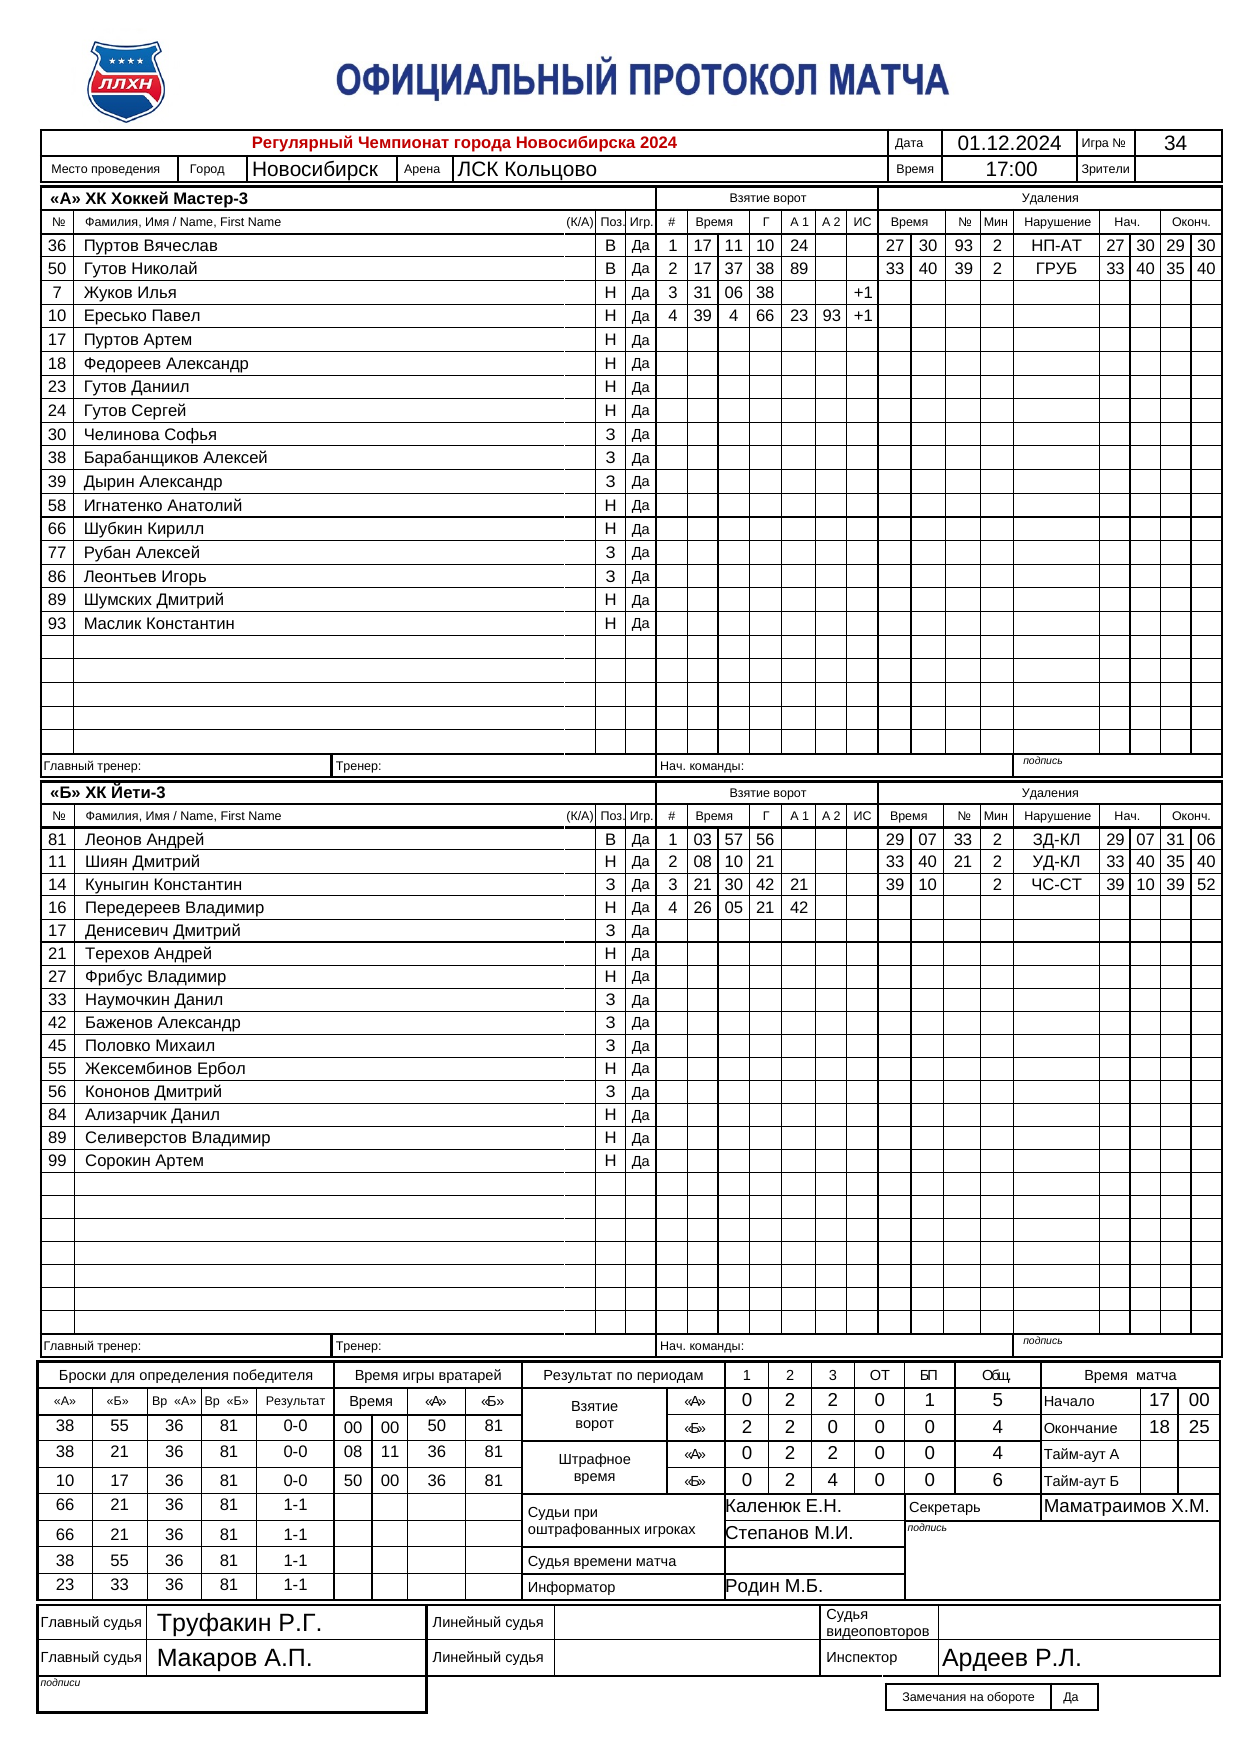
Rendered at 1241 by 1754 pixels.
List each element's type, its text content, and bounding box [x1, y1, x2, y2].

table_cell 17:00 [943, 157, 1076, 181]
table_cell 38 [750, 281, 781, 303]
table_cell Время [688, 211, 749, 233]
table_cell [565, 1150, 595, 1172]
table_cell [1131, 494, 1160, 516]
table_cell [816, 1196, 846, 1218]
table_cell [1131, 636, 1160, 658]
table_cell [565, 612, 595, 634]
table_cell [1131, 1196, 1160, 1218]
table_cell [657, 659, 687, 682]
table_cell [428, 1677, 882, 1711]
table_cell [596, 1219, 625, 1241]
table_cell [981, 281, 1013, 303]
table_cell [42, 636, 73, 658]
table_cell ЗД-КЛ [1014, 829, 1099, 849]
table_cell Дырин Александр [74, 470, 564, 493]
table_cell Сорокин Артем [75, 1150, 564, 1172]
table_cell Труфакин Р.Г. [147, 1606, 425, 1639]
table_cell [981, 1242, 1013, 1264]
table_cell Фрибус Владимир [75, 966, 564, 987]
table_cell Фамилия, Имя / Name, First Name [75, 805, 565, 826]
table_cell Жексембинов Ербол [75, 1058, 564, 1079]
table_cell Да [626, 281, 655, 303]
table_cell А 2 [816, 211, 846, 233]
table_cell 2 [726, 1415, 768, 1440]
table_cell [688, 683, 717, 706]
table_cell 81 [202, 1494, 256, 1520]
table_cell [944, 1058, 980, 1079]
table_cell [879, 966, 910, 987]
table_cell [944, 920, 980, 941]
table_header БП [905, 1363, 954, 1387]
table_cell [750, 541, 781, 564]
table_cell [1192, 1150, 1221, 1172]
table_cell 36 [148, 1574, 201, 1599]
table_cell [719, 730, 749, 753]
table_cell [1161, 1311, 1190, 1333]
table_cell подпись [906, 1522, 1219, 1599]
table_cell 81 [466, 1416, 521, 1440]
table_cell [565, 1242, 595, 1264]
table_cell 11 [373, 1441, 407, 1467]
table_cell «Б » [466, 1389, 521, 1413]
table_cell [1131, 1242, 1160, 1264]
table_cell [981, 920, 1013, 941]
table_cell [42, 683, 73, 706]
table_cell [981, 1196, 1013, 1218]
table_cell [1131, 943, 1160, 964]
table_cell [946, 446, 980, 469]
table_cell [912, 281, 945, 303]
table_cell 31 [688, 281, 717, 303]
table_cell [1192, 989, 1221, 1011]
table_cell [719, 1288, 749, 1310]
table_cell 2 [657, 850, 687, 872]
table_cell НП-АТ [1014, 235, 1099, 256]
table_cell [782, 943, 815, 964]
table_cell Поз. [596, 211, 625, 233]
table_cell [981, 1058, 1013, 1079]
table_cell [1161, 565, 1190, 587]
table_cell 18 [1141, 1415, 1177, 1440]
table_cell 21 [750, 896, 781, 918]
table_cell [1192, 659, 1221, 682]
table_cell 0-0 [257, 1416, 333, 1440]
table_cell [847, 1196, 877, 1218]
table_cell 89 [782, 257, 815, 280]
table_cell [944, 1035, 980, 1057]
table_cell [1161, 1265, 1190, 1287]
table_cell Да [626, 1104, 655, 1126]
table_cell [1100, 943, 1129, 964]
table_cell Куныгин Константин [75, 874, 564, 895]
table_cell [981, 399, 1013, 422]
table_cell 58 [42, 494, 73, 516]
table_cell [912, 1219, 943, 1241]
table_cell [1161, 1012, 1190, 1033]
table_cell [1131, 399, 1160, 422]
table_cell 33 [42, 989, 74, 1011]
table_cell [750, 1173, 781, 1195]
table_cell [750, 1012, 781, 1033]
table_cell [912, 1012, 943, 1033]
table_cell [946, 612, 980, 634]
table_cell № [42, 211, 73, 233]
table_cell [1131, 920, 1160, 941]
table_cell [847, 352, 877, 374]
table_cell Зрители [1078, 157, 1134, 181]
table_cell [750, 1288, 781, 1310]
table_cell [1014, 659, 1099, 682]
table_cell [944, 1288, 980, 1310]
table_cell № [946, 211, 980, 233]
table_cell [946, 588, 980, 611]
table_cell (К/А) [565, 211, 595, 233]
table_cell подпись [1014, 1335, 1221, 1356]
table_cell [1100, 659, 1129, 682]
table_cell [750, 920, 781, 941]
table_cell [981, 328, 1013, 351]
table_cell [1014, 1035, 1099, 1057]
table_cell Да [626, 328, 655, 351]
table_cell [946, 730, 980, 753]
table_cell [565, 659, 595, 682]
table_cell [981, 1311, 1013, 1333]
table_cell [565, 305, 595, 327]
table_cell [782, 1081, 815, 1103]
table_cell [946, 281, 980, 303]
table_cell [657, 1242, 687, 1264]
table_cell [1161, 518, 1190, 540]
table_cell [1192, 1127, 1221, 1149]
table_cell Шубкин Кирилл [74, 518, 564, 540]
table_cell [879, 541, 910, 564]
table_cell [1100, 399, 1129, 422]
table_cell [565, 399, 595, 422]
table_cell 81 [202, 1468, 256, 1493]
table_cell [719, 920, 749, 941]
table_cell Рубан Алексей [74, 541, 564, 564]
table_cell [373, 1574, 407, 1599]
table_cell [816, 612, 846, 634]
table_cell [912, 707, 945, 729]
table_cell [1014, 1265, 1099, 1287]
table_cell 27 [1100, 235, 1129, 256]
table_cell [719, 612, 749, 634]
table_cell [879, 1311, 910, 1333]
table_header 34 [1136, 131, 1221, 155]
table_cell [1100, 588, 1129, 611]
table_cell [335, 1547, 371, 1573]
table_cell [816, 541, 846, 564]
table_cell 38 [39, 1547, 92, 1573]
table_cell 4 [719, 305, 749, 327]
table_cell [1014, 376, 1099, 398]
table_cell Игр. [626, 805, 655, 826]
table_cell 11 [719, 235, 749, 256]
table_cell 66 [750, 305, 781, 327]
table_cell [944, 1311, 980, 1333]
table_cell № [944, 805, 980, 826]
table_cell [1131, 446, 1160, 469]
table_cell 05 [719, 896, 749, 918]
table_cell Арена [398, 157, 452, 181]
table_cell [847, 1311, 877, 1333]
table_cell [719, 1012, 749, 1033]
table_cell 08 [688, 850, 717, 872]
table_cell [750, 1242, 781, 1264]
table_cell [466, 1574, 521, 1599]
table_cell [596, 707, 625, 729]
table_cell Линейный судья [428, 1606, 554, 1639]
table_cell [1100, 494, 1129, 516]
table_cell [816, 874, 846, 895]
table_cell 18 [42, 352, 73, 374]
table_cell 42 [42, 1012, 74, 1033]
table_cell [657, 588, 687, 611]
table_cell [816, 1311, 846, 1333]
table_cell 1 [657, 235, 687, 256]
table_cell [879, 896, 910, 918]
table_cell [596, 1265, 625, 1287]
table_cell [944, 943, 980, 964]
table_cell 17 [42, 920, 74, 941]
table_cell [1192, 305, 1221, 327]
table_cell [1014, 446, 1099, 469]
table_cell [719, 470, 749, 493]
table_cell 06 [1192, 829, 1221, 849]
table_cell [912, 1081, 943, 1103]
table_cell 2 [769, 1468, 811, 1493]
table_cell Н [596, 494, 625, 516]
table_cell [75, 1219, 564, 1241]
table_cell Федореев Александр [74, 352, 564, 374]
table_cell [719, 376, 749, 398]
table_cell 14 [42, 874, 74, 895]
table_cell 0 [855, 1442, 904, 1467]
table_cell [879, 588, 910, 611]
table_cell [750, 1196, 781, 1218]
table_cell [565, 565, 595, 587]
table_cell 3 [657, 874, 687, 895]
table_cell [1131, 328, 1160, 351]
table_cell 30 [1192, 235, 1221, 256]
table_cell Каленюк Е.Н. [726, 1495, 904, 1520]
table_cell [946, 683, 980, 706]
table_cell [1014, 281, 1099, 303]
table_cell [816, 730, 846, 753]
table_cell [847, 541, 877, 564]
table_cell Н [596, 612, 625, 634]
table_cell [719, 636, 749, 658]
table_cell [946, 518, 980, 540]
table_cell ГРУБ [1014, 257, 1099, 280]
table_cell [1161, 612, 1190, 634]
table_cell [782, 829, 815, 849]
table_cell Нач. команды: [657, 1335, 1012, 1356]
table_cell [879, 1012, 910, 1033]
table_cell Кононов Дмитрий [75, 1081, 564, 1103]
table_cell Нарушение [1014, 211, 1099, 233]
table_cell [657, 1173, 687, 1195]
table_cell [1192, 494, 1221, 516]
table_cell 0 [855, 1389, 904, 1413]
table_cell [816, 1127, 846, 1149]
table_cell [816, 1012, 846, 1033]
table_cell Гутов Даниил [74, 376, 564, 398]
table_cell [1100, 1311, 1129, 1333]
table_cell [1100, 1104, 1129, 1126]
table_cell 00 [373, 1468, 407, 1493]
table_cell (К/А) [565, 805, 595, 826]
table_cell З [596, 541, 625, 564]
table_cell [879, 399, 910, 422]
table_header Время игры вратарей [335, 1363, 521, 1387]
table_cell [1014, 1104, 1099, 1126]
table_cell [719, 423, 749, 445]
table_cell 0 [855, 1415, 904, 1440]
table_cell [565, 874, 595, 895]
table_cell [565, 1219, 595, 1241]
table_cell [847, 518, 877, 540]
table_cell 36 [148, 1416, 201, 1440]
table_cell [847, 1035, 877, 1057]
table_cell «А» [39, 1389, 92, 1413]
table_cell [726, 1548, 904, 1573]
table_cell [1100, 966, 1129, 987]
table_header Взятие ворот [657, 188, 877, 209]
table_cell [1100, 920, 1129, 941]
table_cell [981, 683, 1013, 706]
table_cell [912, 636, 945, 658]
table_header 1 [726, 1363, 768, 1387]
table_cell [847, 1012, 877, 1033]
table_cell 86 [42, 565, 73, 587]
table_cell [42, 1311, 74, 1333]
table_cell 42 [750, 874, 781, 895]
table_cell [750, 989, 781, 1011]
table_cell [1014, 683, 1099, 706]
table_cell [1161, 376, 1190, 398]
table_cell [782, 850, 815, 872]
table_cell [981, 376, 1013, 398]
table_cell [657, 1058, 687, 1079]
table_cell [1192, 541, 1221, 564]
table_cell [847, 1288, 877, 1310]
table_cell [847, 636, 877, 658]
table_cell [1014, 1058, 1099, 1079]
table_cell [816, 352, 846, 374]
table_cell З [596, 920, 625, 941]
table_cell [719, 518, 749, 540]
table_cell [1014, 730, 1099, 753]
table_cell Степанов М.И. [726, 1521, 904, 1546]
table_cell Тренер: [333, 755, 655, 776]
table_cell [565, 1265, 595, 1287]
table_header 2 [769, 1363, 811, 1387]
table_cell [912, 989, 943, 1011]
table_cell [1192, 1311, 1221, 1333]
table_cell [816, 966, 846, 987]
table_cell 10 [719, 850, 749, 872]
table_cell 56 [750, 829, 781, 849]
table_cell [847, 966, 877, 987]
table_cell [816, 683, 846, 706]
table_cell «А» [668, 1389, 724, 1413]
table_cell [847, 896, 877, 918]
table_cell Пуртов Вячеслав [74, 235, 564, 256]
table_cell [1014, 1196, 1099, 1218]
table_cell Информатор [523, 1575, 724, 1599]
table_cell [1161, 399, 1190, 422]
table_cell [944, 1219, 980, 1241]
table_cell [944, 1012, 980, 1033]
table_cell Да [626, 470, 655, 493]
table_cell [596, 659, 625, 682]
table_cell Игнатенко Анатолий [74, 494, 564, 516]
table_cell 81 [202, 1521, 256, 1546]
table_cell [782, 328, 815, 351]
table_cell 21 [93, 1494, 147, 1520]
table_cell [912, 896, 943, 918]
table_cell [719, 1196, 749, 1218]
table_cell [782, 1288, 815, 1310]
table_cell [847, 1150, 877, 1172]
table_cell [782, 1150, 815, 1172]
table_cell [782, 541, 815, 564]
table_cell [879, 989, 910, 1011]
table_cell [626, 707, 655, 729]
table_cell [1014, 1219, 1099, 1241]
table_cell «А» [408, 1389, 465, 1413]
table_cell 2 [769, 1415, 811, 1440]
table_cell [879, 565, 910, 587]
table_cell 21 [782, 874, 815, 895]
table_cell [981, 1150, 1013, 1172]
table_cell [688, 1311, 717, 1333]
table_cell 66 [39, 1521, 92, 1546]
table_cell [1192, 707, 1221, 729]
table_cell [596, 1242, 625, 1264]
table_cell 00 [1179, 1389, 1219, 1413]
table_cell Фамилия, Имя / Name, First Name [74, 211, 565, 233]
table_cell [1131, 1104, 1160, 1126]
table_header Удаления [879, 783, 1221, 803]
table_cell [847, 565, 877, 587]
table_cell 36 [148, 1441, 201, 1467]
table_cell [565, 683, 595, 706]
table_cell [565, 423, 595, 445]
table_cell [1100, 989, 1129, 1011]
table_cell 38 [42, 446, 73, 469]
table_cell [688, 1173, 717, 1195]
table_cell [1131, 1058, 1160, 1079]
table_cell [657, 1081, 687, 1103]
table_cell [1131, 1081, 1160, 1103]
table_cell Результат [257, 1389, 333, 1413]
table_cell 2 [812, 1389, 854, 1413]
table_cell Начало [1042, 1389, 1140, 1413]
table_cell [981, 1127, 1013, 1149]
table_cell [688, 565, 717, 587]
table_cell [879, 1035, 910, 1057]
table_cell 93 [946, 235, 980, 256]
table_cell [879, 659, 910, 682]
table_cell Ализарчик Данил [75, 1104, 564, 1126]
table_cell [879, 1058, 910, 1079]
table_cell [719, 1265, 749, 1287]
table_cell [946, 399, 980, 422]
table_cell [1161, 966, 1190, 987]
table_cell [657, 1127, 687, 1149]
table_cell [782, 966, 815, 987]
table_cell [565, 1288, 595, 1310]
table_cell [626, 1173, 655, 1195]
table_cell [719, 541, 749, 564]
table_cell [1131, 565, 1160, 587]
table_cell [847, 1127, 877, 1149]
table_cell [1131, 1150, 1160, 1172]
table_cell [688, 470, 717, 493]
table_cell [1161, 494, 1190, 516]
table_cell [879, 328, 910, 351]
table_cell 2 [981, 235, 1013, 256]
table_cell Да [626, 1058, 655, 1079]
table_cell [626, 1265, 655, 1287]
table_cell Тайм-аут А [1042, 1441, 1140, 1467]
table_cell Макаров А.П. [147, 1640, 425, 1675]
table_cell Маматраимов Х.М. [1042, 1495, 1219, 1520]
table_cell [1131, 588, 1160, 611]
table_cell [847, 1242, 877, 1264]
table_cell Время [879, 805, 943, 826]
table_cell [1100, 1035, 1129, 1057]
table_header Замечания на обороте [887, 1685, 1050, 1709]
table_cell 0 [905, 1415, 954, 1440]
table_cell З [596, 423, 625, 445]
table_cell [1100, 636, 1129, 658]
table_cell 50 [42, 257, 73, 280]
table_cell [1100, 1242, 1129, 1264]
table_cell [1192, 588, 1221, 611]
table_cell Г [750, 805, 781, 826]
table_cell [981, 1219, 1013, 1241]
table_header Взятие ворот [657, 783, 877, 803]
table_cell [688, 707, 717, 729]
table_cell [1161, 281, 1190, 303]
table_cell [944, 1127, 980, 1149]
table_cell 17 [42, 328, 73, 351]
table_cell [1014, 920, 1099, 941]
table_cell [946, 423, 980, 445]
table_cell [750, 423, 781, 445]
table_cell [912, 305, 945, 327]
table_cell [816, 281, 846, 303]
table_header Броски для определения победителя [39, 1363, 333, 1387]
table_cell 10 [750, 235, 781, 256]
table_cell [750, 1311, 781, 1333]
table_cell [1100, 518, 1129, 540]
table_cell Да [626, 896, 655, 918]
table_cell Н [596, 518, 625, 540]
table_cell [847, 257, 877, 280]
table_header «Б» ХК Йети-3 [42, 783, 655, 803]
table_cell [1014, 541, 1099, 564]
table_cell [688, 1219, 717, 1241]
table_cell [688, 376, 717, 398]
table_cell [782, 376, 815, 398]
table_cell Передереев Владимир [75, 896, 564, 918]
table_cell 27 [42, 966, 74, 987]
table_cell З [596, 874, 625, 895]
table_cell Н [596, 896, 625, 918]
table_cell З [596, 1012, 625, 1033]
table_cell [750, 966, 781, 987]
table_cell [1014, 1150, 1099, 1172]
table_cell 3 [657, 281, 687, 303]
table_cell [565, 1196, 595, 1218]
table_cell [688, 1242, 717, 1264]
table_cell 08 [335, 1441, 371, 1467]
table_cell Наумочкин Данил [75, 989, 564, 1011]
table_cell [879, 920, 910, 941]
table_cell [657, 943, 687, 964]
table_cell [1192, 376, 1221, 398]
table_cell 23 [39, 1574, 92, 1599]
table_cell [944, 1104, 980, 1126]
table_cell 0 [905, 1442, 954, 1467]
table_cell 81 [202, 1416, 256, 1440]
table_cell [782, 1196, 815, 1218]
table_cell [719, 1127, 749, 1149]
table_cell [782, 659, 815, 682]
table_cell Да [626, 966, 655, 987]
table_header Да [1052, 1685, 1097, 1709]
table_cell [42, 730, 73, 753]
table_cell [879, 1127, 910, 1149]
table_cell [1131, 281, 1160, 303]
table_cell [596, 730, 625, 753]
table_cell Вр «А» [148, 1389, 201, 1413]
table_cell Родин М.Б. [726, 1575, 904, 1599]
table_cell Пуртов Артем [74, 328, 564, 351]
table_cell [1192, 281, 1221, 303]
table_cell [1131, 1127, 1160, 1149]
table_cell [466, 1494, 521, 1520]
table_cell [816, 829, 846, 849]
table_cell 81 [466, 1441, 521, 1467]
table_cell [596, 683, 625, 706]
table_cell Город [179, 157, 246, 181]
table_cell [596, 1288, 625, 1310]
table_cell Да [626, 423, 655, 445]
table_cell [879, 1104, 910, 1126]
table_cell ЧС-СТ [1014, 874, 1099, 895]
table_cell [42, 1288, 74, 1310]
table_cell [1100, 1265, 1129, 1287]
table_cell [782, 565, 815, 587]
table_cell [42, 1265, 74, 1287]
table_cell [750, 565, 781, 587]
table_cell 1-1 [257, 1547, 333, 1573]
table_cell [1131, 1311, 1160, 1333]
table_cell Да [626, 989, 655, 1011]
table_cell [373, 1547, 407, 1573]
table_cell [657, 1035, 687, 1057]
table_cell [946, 636, 980, 658]
table_cell [750, 470, 781, 493]
table_cell Да [626, 920, 655, 941]
table_cell Да [626, 829, 655, 849]
table_cell [719, 1058, 749, 1079]
table_cell 89 [42, 1127, 74, 1149]
table_cell Н [596, 1104, 625, 1126]
table_cell [335, 1574, 371, 1599]
table_cell [565, 541, 595, 564]
table_cell [944, 1265, 980, 1287]
table_cell [782, 1311, 815, 1333]
table_cell [466, 1521, 521, 1546]
table_cell [1192, 1035, 1221, 1057]
table_cell 35 [1161, 257, 1190, 280]
table_cell [688, 636, 717, 658]
table_header Удаления [879, 188, 1221, 209]
table_cell Н [596, 943, 625, 964]
table_cell З [596, 989, 625, 1011]
table_cell [981, 470, 1013, 493]
table_cell [981, 305, 1013, 327]
table_cell [657, 636, 687, 658]
table_cell [1161, 730, 1190, 753]
table_cell Тайм-аут Б [1042, 1468, 1140, 1493]
table_cell [847, 989, 877, 1011]
table_cell В [596, 235, 625, 256]
table_cell [688, 1127, 717, 1149]
table_cell 21 [93, 1441, 147, 1467]
table_cell 10 [1131, 874, 1160, 895]
table_cell [42, 1173, 74, 1195]
table_cell Терехов Андрей [75, 943, 564, 964]
table_cell [879, 1081, 910, 1103]
table_cell [565, 1035, 595, 1057]
table_cell [816, 399, 846, 422]
table_cell [1192, 966, 1221, 987]
table_cell 17 [1141, 1389, 1177, 1413]
table_cell [1131, 1265, 1160, 1287]
table_cell [847, 730, 877, 753]
table_cell [688, 518, 717, 540]
table_cell [879, 470, 910, 493]
table_cell [688, 352, 717, 374]
table_cell [879, 352, 910, 374]
table_cell Да [626, 399, 655, 422]
table_cell [750, 730, 781, 753]
table_cell [688, 328, 717, 351]
table_cell [782, 707, 815, 729]
table_cell 39 [1100, 874, 1129, 895]
table_cell 38 [39, 1441, 92, 1467]
table_cell [912, 612, 945, 634]
table_cell [912, 541, 945, 564]
table_cell 11 [42, 850, 74, 872]
table_cell [74, 683, 564, 706]
table_cell [1131, 305, 1160, 327]
table_cell Да [626, 943, 655, 964]
table_cell Линейный судья [428, 1640, 554, 1675]
table_cell [1100, 328, 1129, 351]
table_cell [1192, 1219, 1221, 1241]
table_cell [847, 446, 877, 469]
table_cell 2 [657, 257, 687, 280]
table_cell [1131, 352, 1160, 374]
table_cell [466, 1547, 521, 1573]
table_cell [688, 588, 717, 611]
table_cell [657, 1012, 687, 1033]
table_cell 21 [688, 874, 717, 895]
table_cell [912, 588, 945, 611]
table_cell [1100, 376, 1129, 398]
table_cell [1131, 730, 1160, 753]
table_cell Игр. [626, 211, 655, 233]
table_cell 2 [769, 1442, 811, 1467]
table_cell [1131, 989, 1160, 1011]
table_cell [847, 423, 877, 445]
table_cell [879, 1265, 910, 1287]
table_cell [719, 399, 749, 422]
table_cell Н [596, 1150, 625, 1172]
table_cell [816, 518, 846, 540]
table_cell [946, 470, 980, 493]
table_cell 52 [1192, 874, 1221, 895]
table_cell [719, 943, 749, 964]
table_cell 36 [148, 1494, 201, 1520]
table_cell Барабанщиков Алексей [74, 446, 564, 469]
table_cell Инспектор [821, 1640, 938, 1675]
table_cell [1131, 966, 1160, 987]
table_cell [944, 966, 980, 987]
table_cell [688, 494, 717, 516]
table_cell Н [596, 376, 625, 398]
table_cell [657, 518, 687, 540]
table_cell 39 [879, 874, 910, 895]
table_cell [944, 1242, 980, 1264]
table_cell [912, 683, 945, 706]
table_cell [981, 1035, 1013, 1057]
table_cell [657, 352, 687, 374]
table_cell [1014, 518, 1099, 540]
table_cell [42, 659, 73, 682]
table_cell Леонтьев Игорь [74, 565, 564, 587]
table_cell 24 [42, 399, 73, 422]
table_cell [42, 1196, 74, 1218]
table_cell [75, 1265, 564, 1287]
table_cell 33 [879, 257, 910, 280]
table_cell Н [596, 850, 625, 872]
table_cell [847, 328, 877, 351]
table_cell [1161, 541, 1190, 564]
table_cell [1014, 305, 1099, 327]
table_cell [1014, 588, 1099, 611]
table_cell [1131, 707, 1160, 729]
table_cell [657, 1104, 687, 1126]
table_cell [42, 707, 73, 729]
table_cell [816, 943, 846, 964]
table_cell 21 [93, 1521, 147, 1546]
table_cell [688, 399, 717, 422]
table_cell [688, 541, 717, 564]
table_cell [565, 257, 595, 280]
table_cell [912, 1104, 943, 1126]
table_cell [565, 896, 595, 918]
table_cell [816, 636, 846, 658]
table_cell 17 [93, 1468, 147, 1493]
table_cell Да [626, 850, 655, 872]
table_cell [750, 1219, 781, 1241]
table_cell [981, 1265, 1013, 1287]
table_cell [879, 281, 910, 303]
table_cell [74, 707, 564, 729]
table_header Результат по периодам [523, 1363, 724, 1387]
table_cell [847, 1265, 877, 1287]
table_cell Нач. [1100, 805, 1160, 826]
table_cell [981, 636, 1013, 658]
table_cell [782, 730, 815, 753]
table_cell [42, 1219, 74, 1241]
table_cell [1192, 943, 1221, 964]
table_cell [1100, 1150, 1129, 1172]
table_cell 23 [42, 376, 73, 398]
table_cell [719, 1219, 749, 1241]
table_header 01.12.2024 [943, 131, 1076, 155]
table_cell [1100, 1127, 1129, 1149]
table_cell [565, 730, 595, 753]
table_cell [912, 1288, 943, 1310]
table_cell [1014, 1081, 1099, 1103]
table_cell [657, 707, 687, 729]
table_cell [688, 1058, 717, 1079]
table_cell 0 [726, 1442, 768, 1467]
table_cell 36 [408, 1468, 465, 1493]
table_cell [981, 989, 1013, 1011]
table_cell [816, 1242, 846, 1264]
table_cell [750, 1104, 781, 1126]
table_cell [626, 1196, 655, 1218]
table_cell [847, 399, 877, 422]
table_cell Время [879, 211, 945, 233]
table_cell 39 [1161, 874, 1190, 895]
table_cell [626, 1311, 655, 1333]
table_cell [847, 829, 877, 849]
table_cell 40 [912, 850, 943, 872]
table_cell [688, 1265, 717, 1287]
table_cell [596, 1173, 625, 1195]
table_cell [1014, 636, 1099, 658]
table_cell Гутов Николай [74, 257, 564, 280]
table_cell [750, 943, 781, 964]
table_cell [565, 235, 595, 256]
table_cell [981, 518, 1013, 540]
table_cell [657, 1219, 687, 1241]
table_cell 50 [408, 1416, 465, 1440]
table_cell [912, 352, 945, 374]
table_cell [912, 1242, 943, 1264]
table_cell 39 [946, 257, 980, 280]
table_cell Н [596, 305, 625, 327]
table_header ОТ [855, 1363, 904, 1387]
table_cell [782, 1127, 815, 1149]
table_cell [688, 966, 717, 987]
table_cell Взятие ворот [523, 1389, 666, 1440]
table_cell Баженов Александр [75, 1012, 564, 1033]
table_cell [981, 1104, 1013, 1126]
table_cell 2 [812, 1442, 854, 1467]
table_cell [626, 636, 655, 658]
table_cell 36 [42, 235, 73, 256]
table_cell [1100, 1219, 1129, 1241]
table_cell [1192, 1058, 1221, 1079]
table_cell [1014, 565, 1099, 587]
table_cell [1161, 659, 1190, 682]
table_cell 66 [39, 1494, 92, 1520]
table_cell [688, 1035, 717, 1057]
table_cell [626, 659, 655, 682]
table_cell А 1 [782, 805, 815, 826]
table_cell [1100, 1081, 1129, 1103]
table_cell [847, 683, 877, 706]
table_cell Шумских Дмитрий [74, 588, 564, 611]
table_header Дата [889, 131, 941, 155]
table_cell Да [626, 235, 655, 256]
table_cell [1161, 636, 1190, 658]
table_cell [1014, 423, 1099, 445]
table_cell [657, 1150, 687, 1172]
table_cell [565, 966, 595, 987]
table_cell подпись [1014, 755, 1221, 776]
table_cell [912, 659, 945, 682]
table_cell 36 [148, 1547, 201, 1573]
table_cell 00 [335, 1416, 371, 1440]
table_cell Н [596, 399, 625, 422]
table_cell [596, 636, 625, 658]
table_cell УД-КЛ [1014, 850, 1099, 872]
table_cell [912, 565, 945, 587]
table_cell Да [626, 612, 655, 634]
table_cell 36 [148, 1521, 201, 1546]
table_cell [944, 1150, 980, 1172]
table_cell [719, 1311, 749, 1333]
table_cell [719, 328, 749, 351]
table_cell [626, 1242, 655, 1264]
table_cell Да [626, 1081, 655, 1103]
table_cell 1 [657, 829, 687, 849]
table_cell [1014, 328, 1099, 351]
table_cell [944, 874, 980, 895]
table_cell 4 [812, 1468, 854, 1493]
table_cell 24 [782, 235, 815, 256]
table_cell [944, 1081, 980, 1103]
table_cell 31 [1161, 829, 1190, 849]
table_cell [750, 636, 781, 658]
table_cell [719, 966, 749, 987]
table_cell [1131, 518, 1160, 540]
table_cell [816, 896, 846, 918]
table_cell 29 [879, 829, 910, 849]
table_cell [719, 1150, 749, 1172]
table_cell Мин [981, 211, 1013, 233]
table_cell [1161, 943, 1190, 964]
table_cell [879, 1173, 910, 1195]
table_cell Селиверстов Владимир [75, 1127, 564, 1149]
table_cell [1014, 707, 1099, 729]
table_cell [1100, 730, 1129, 753]
table_cell ИС [847, 211, 877, 233]
table_cell [1131, 612, 1160, 634]
table_cell [946, 565, 980, 587]
table_cell [847, 1219, 877, 1241]
table_cell [912, 1196, 943, 1218]
table_cell Новосибирск [248, 157, 396, 181]
table_cell [750, 1265, 781, 1287]
table_cell [879, 423, 910, 445]
table_cell [1100, 305, 1129, 327]
table_cell [847, 612, 877, 634]
table_cell [782, 518, 815, 540]
table_cell [1161, 470, 1190, 493]
table_cell 33 [1100, 257, 1129, 280]
table_cell [1014, 1242, 1099, 1264]
table_cell 66 [42, 518, 73, 540]
table_cell [912, 1127, 943, 1149]
table_cell [981, 943, 1013, 964]
table_cell [596, 1311, 625, 1333]
table_cell А 2 [816, 805, 846, 826]
table_cell 1-1 [257, 1521, 333, 1546]
table_cell [816, 470, 846, 493]
table_cell 17 [688, 235, 717, 256]
table_cell [816, 588, 846, 611]
table_cell [1192, 1265, 1221, 1287]
table_cell [657, 494, 687, 516]
table_cell [719, 565, 749, 587]
table_cell [750, 588, 781, 611]
table_cell [981, 446, 1013, 469]
table_cell [750, 707, 781, 729]
table_cell Поз. [596, 805, 625, 826]
table_cell [1131, 376, 1160, 398]
table_cell [1192, 518, 1221, 540]
table_cell [719, 1035, 749, 1057]
table_cell 25 [1179, 1415, 1219, 1440]
table_cell [719, 707, 749, 729]
table_cell [1100, 423, 1129, 445]
table_cell [912, 1265, 943, 1287]
table_cell [1131, 1173, 1160, 1195]
table_cell [816, 446, 846, 469]
table_cell 55 [93, 1547, 147, 1573]
table_cell 38 [39, 1416, 92, 1440]
table_cell 07 [1131, 829, 1160, 849]
table_cell [565, 1173, 595, 1195]
table_cell 81 [42, 829, 74, 849]
table_cell [1014, 494, 1099, 516]
table_cell [1014, 352, 1099, 374]
table_cell Ардеев Р.Л. [939, 1640, 1219, 1675]
table_cell [912, 518, 945, 540]
table_cell Н [596, 281, 625, 303]
picture [5, 28, 1179, 129]
table_cell [1014, 612, 1099, 634]
table_cell 57 [719, 829, 749, 849]
table_cell [1100, 612, 1129, 634]
table_cell [1161, 1081, 1190, 1103]
table_cell [981, 966, 1013, 987]
table_cell 30 [719, 874, 749, 895]
table_cell [1100, 470, 1129, 493]
table_cell 42 [782, 896, 815, 918]
table_cell Да [626, 305, 655, 327]
table_cell 55 [42, 1058, 74, 1079]
table_cell [782, 423, 815, 445]
table_cell 4 [956, 1442, 1040, 1467]
table_cell [626, 730, 655, 753]
table_cell [946, 494, 980, 516]
table_cell [626, 1288, 655, 1310]
table_cell [782, 1035, 815, 1057]
table_cell 7 [42, 281, 73, 303]
table_cell [1161, 683, 1190, 706]
table_cell [75, 1311, 564, 1333]
table_cell [816, 565, 846, 587]
table_cell [1100, 352, 1129, 374]
table_cell 4 [657, 305, 687, 327]
table_cell 1 [905, 1389, 954, 1413]
table_cell Штрафное время [523, 1442, 666, 1493]
table_cell [879, 494, 910, 516]
table_cell Главный тренер: [42, 1335, 330, 1356]
table_cell [750, 518, 781, 540]
table_cell 30 [42, 423, 73, 445]
table_cell [1131, 683, 1160, 706]
table_cell З [596, 565, 625, 587]
table_cell [750, 376, 781, 398]
table_cell [688, 1081, 717, 1103]
table_cell [1179, 1468, 1219, 1493]
table_cell Н [596, 328, 625, 351]
table_cell Судья видеоповторов [821, 1606, 938, 1639]
table_cell [847, 943, 877, 964]
table_cell [847, 707, 877, 729]
table_cell Нач. команды: [657, 755, 1012, 776]
table_cell [1014, 399, 1099, 422]
table_cell [847, 659, 877, 682]
table_cell [1161, 352, 1190, 374]
table_cell Денисевич Дмитрий [75, 920, 564, 941]
table_cell [750, 659, 781, 682]
table_cell [1014, 966, 1099, 987]
table_cell 5 [956, 1389, 1040, 1413]
table_cell Главный тренер: [42, 755, 330, 776]
table_cell [1192, 1104, 1221, 1126]
table_cell Н [596, 352, 625, 374]
table_cell В [596, 257, 625, 280]
table_cell [946, 376, 980, 398]
table_header «А» ХК Хоккей Мастер-3 [42, 188, 655, 209]
table_cell [688, 1288, 717, 1310]
table_cell Время [688, 805, 749, 826]
table_cell [944, 1196, 980, 1218]
table_cell [565, 943, 595, 964]
table_cell [565, 707, 595, 729]
table_cell 0 [726, 1389, 768, 1413]
table_cell [1131, 541, 1160, 564]
table_cell [688, 1196, 717, 1218]
table_cell [75, 1196, 564, 1218]
table_cell [719, 588, 749, 611]
table_cell 1-1 [257, 1574, 333, 1599]
table_cell 10 [39, 1468, 92, 1493]
table_cell Да [626, 565, 655, 587]
table_cell [981, 730, 1013, 753]
table_cell [816, 235, 846, 256]
table_cell [719, 1242, 749, 1264]
table_cell 0 [812, 1415, 854, 1440]
table_cell [981, 1173, 1013, 1195]
table_cell [1014, 1311, 1099, 1333]
table_cell [1100, 707, 1129, 729]
table_cell [1161, 588, 1190, 611]
table_cell 23 [782, 305, 815, 327]
table_cell [816, 1104, 846, 1126]
table_cell 33 [93, 1574, 147, 1599]
table_cell [626, 683, 655, 706]
table_cell [657, 1265, 687, 1287]
table_cell «Б» [668, 1468, 724, 1493]
table_cell А 1 [782, 211, 815, 233]
table_cell [1192, 1242, 1221, 1264]
table_cell [1131, 1288, 1160, 1310]
table_cell [42, 1242, 74, 1264]
table_cell [626, 1219, 655, 1241]
table_cell ИС [847, 805, 877, 826]
table_cell [657, 470, 687, 493]
table_cell [981, 352, 1013, 374]
table_cell [1141, 1468, 1177, 1493]
table_cell Нач. [1100, 211, 1160, 233]
table_cell [782, 612, 815, 634]
table_cell [750, 352, 781, 374]
table_cell [816, 1081, 846, 1103]
table_cell 6 [956, 1468, 1040, 1493]
table_cell [816, 920, 846, 941]
table_cell «А» [668, 1442, 724, 1467]
table_cell 81 [202, 1574, 256, 1599]
table_cell [565, 470, 595, 493]
table_cell Да [626, 446, 655, 469]
table_cell Да [626, 352, 655, 374]
table_cell [816, 659, 846, 682]
table_cell [408, 1574, 465, 1599]
table_cell [1131, 659, 1160, 682]
table_cell 35 [1161, 850, 1190, 872]
table_cell [657, 376, 687, 398]
table_cell [1161, 1196, 1190, 1218]
table_cell Половко Михаил [75, 1035, 564, 1057]
table_cell [565, 1104, 595, 1126]
table_cell [1161, 1035, 1190, 1057]
table_cell [688, 730, 717, 753]
table_cell Да [626, 1035, 655, 1057]
table_cell [981, 1288, 1013, 1310]
table_cell Главный судья [39, 1640, 146, 1675]
table_cell З [596, 1035, 625, 1057]
table_cell [1161, 423, 1190, 445]
table_cell [657, 565, 687, 587]
table_header Игра № [1078, 131, 1134, 155]
table_cell [1100, 541, 1129, 564]
table_cell 40 [1131, 257, 1160, 280]
table_cell З [596, 470, 625, 493]
table_cell Челинова Софья [74, 423, 564, 445]
table_cell [719, 446, 749, 469]
table_cell Да [626, 1127, 655, 1149]
table_cell [1100, 1288, 1129, 1310]
table_cell [688, 1104, 717, 1126]
table_cell [75, 1173, 564, 1195]
table_cell [782, 1173, 815, 1195]
table_cell [657, 541, 687, 564]
table_cell [1161, 707, 1190, 729]
table_cell [946, 305, 980, 327]
table_cell 21 [42, 943, 74, 964]
table_cell [782, 588, 815, 611]
table_cell [879, 1196, 910, 1218]
table_cell [912, 376, 945, 398]
table_cell 21 [750, 850, 781, 872]
table_cell [782, 281, 815, 303]
table_cell 06 [719, 281, 749, 303]
table_cell [912, 423, 945, 445]
table_cell [1192, 683, 1221, 706]
table_cell [565, 352, 595, 374]
table_cell Шиян Дмитрий [75, 850, 564, 872]
table_cell 21 [944, 850, 980, 872]
table_cell [816, 850, 846, 872]
table_cell [1192, 730, 1221, 753]
table_cell [782, 494, 815, 516]
table_cell [555, 1640, 819, 1675]
table_cell [782, 352, 815, 374]
table_cell [657, 1288, 687, 1310]
table_cell 2 [981, 257, 1013, 280]
table_cell [981, 588, 1013, 611]
table_cell [981, 1081, 1013, 1103]
table_cell [688, 1012, 717, 1033]
table_cell [750, 1150, 781, 1172]
table_cell [981, 896, 1013, 918]
table_cell [816, 1173, 846, 1195]
table_cell [719, 1173, 749, 1195]
table_cell [782, 470, 815, 493]
table_cell [816, 494, 846, 516]
table_cell 33 [1100, 850, 1129, 872]
table_cell [1179, 1441, 1219, 1467]
table_cell 0-0 [257, 1468, 333, 1493]
table_cell Судьи при оштрафованных игроках [523, 1495, 724, 1546]
table_cell [912, 399, 945, 422]
table_cell [1161, 989, 1190, 1011]
table_cell [657, 966, 687, 987]
table_cell [1192, 1196, 1221, 1218]
table_cell [74, 730, 564, 753]
table_cell 26 [688, 896, 717, 918]
table_cell 39 [42, 470, 73, 493]
table_cell 81 [202, 1547, 256, 1573]
table_cell Да [626, 518, 655, 540]
table_cell [981, 423, 1013, 445]
table_cell [944, 989, 980, 1011]
table_cell 0 [905, 1468, 954, 1493]
table_cell [565, 588, 595, 611]
table_cell [782, 1012, 815, 1033]
table_cell [1192, 423, 1221, 445]
table_cell [946, 541, 980, 564]
table_header 3 [812, 1363, 854, 1387]
table_cell [1141, 1441, 1177, 1467]
table_cell № [42, 805, 74, 826]
table_cell [565, 1081, 595, 1103]
table_cell [1100, 1173, 1129, 1195]
table_cell [879, 612, 910, 634]
table_cell [688, 1150, 717, 1172]
table_cell [750, 612, 781, 634]
table_cell [1014, 943, 1099, 964]
table_header Регулярный Чемпионат города Новосибирска 2024 [42, 131, 887, 155]
table_cell [1014, 1288, 1099, 1310]
table_cell [657, 920, 687, 941]
table_cell Судья времени матча [523, 1548, 724, 1573]
table_cell [1100, 1058, 1129, 1079]
table_cell [657, 399, 687, 422]
table_cell [981, 565, 1013, 587]
table_cell [847, 1173, 877, 1195]
table_cell [847, 470, 877, 493]
table_cell [719, 494, 749, 516]
table_cell [912, 494, 945, 516]
table_cell [657, 328, 687, 351]
table_cell [879, 943, 910, 964]
table_cell [883, 1677, 1220, 1681]
table_cell 10 [912, 874, 943, 895]
table_cell [946, 328, 980, 351]
table_cell [1161, 1288, 1190, 1310]
table_cell [1131, 423, 1160, 445]
table_cell Леонов Андрей [75, 829, 564, 849]
table_cell [1161, 1219, 1190, 1241]
table_cell [981, 659, 1013, 682]
table_cell Да [626, 588, 655, 611]
table_cell [1100, 1012, 1129, 1033]
table_cell [981, 612, 1013, 634]
table_cell [1192, 446, 1221, 469]
table_cell [879, 707, 910, 729]
table_cell [750, 446, 781, 469]
table_cell [847, 1104, 877, 1126]
table_cell [912, 446, 945, 469]
table_cell [719, 659, 749, 682]
table_cell [565, 636, 595, 658]
table_cell 17 [688, 257, 717, 280]
table_cell [565, 850, 595, 872]
table_cell 2 [769, 1389, 811, 1413]
table_cell [1014, 1012, 1099, 1033]
table_cell ЛСК Кольцово [454, 157, 887, 181]
table_cell [847, 235, 877, 256]
table_cell [782, 636, 815, 658]
table_header Общ. [956, 1363, 1040, 1387]
table_cell 07 [912, 829, 943, 849]
table_cell [719, 683, 749, 706]
table_cell [408, 1521, 465, 1546]
table_cell подписи [39, 1677, 425, 1711]
table_cell 36 [148, 1468, 201, 1493]
table_cell [1161, 1150, 1190, 1172]
table_cell Н [596, 1058, 625, 1079]
table_cell [912, 328, 945, 351]
table_cell [565, 376, 595, 398]
table_cell [1100, 683, 1129, 706]
table_cell [565, 494, 595, 516]
table_cell [782, 399, 815, 422]
table_cell 2 [981, 874, 1013, 895]
table_cell [782, 446, 815, 469]
table_cell [879, 446, 910, 469]
table_cell [944, 1173, 980, 1195]
table_cell [782, 920, 815, 941]
table_cell Да [626, 1012, 655, 1033]
table_cell [565, 446, 595, 469]
table_cell +1 [847, 305, 877, 327]
table_cell [912, 920, 943, 941]
table_cell [1014, 1127, 1099, 1149]
table_cell [657, 446, 687, 469]
table_cell 30 [1131, 235, 1160, 256]
table_cell [847, 588, 877, 611]
table_cell [879, 1150, 910, 1172]
table_cell [657, 683, 687, 706]
table_header Время матча [1042, 1363, 1219, 1387]
table_cell Оконч. [1161, 211, 1221, 233]
table_cell # [657, 805, 687, 826]
table_cell [335, 1521, 371, 1546]
table_cell 2 [981, 850, 1013, 872]
table_cell Да [626, 1150, 655, 1172]
table_cell [408, 1494, 465, 1520]
table_cell [657, 989, 687, 1011]
table_cell [565, 1058, 595, 1079]
table_cell [657, 1311, 687, 1333]
table_cell [657, 612, 687, 634]
table_cell [750, 494, 781, 516]
table_cell [879, 376, 910, 398]
table_cell [1192, 1288, 1221, 1310]
table_cell [719, 352, 749, 374]
table_cell Нарушение [1014, 805, 1099, 826]
table_cell [847, 494, 877, 516]
table_cell 37 [719, 257, 749, 280]
table_cell 0-0 [257, 1441, 333, 1467]
table_cell 38 [750, 257, 781, 280]
table_cell [912, 943, 943, 964]
table_cell 29 [1100, 829, 1129, 849]
table_cell Н [596, 1127, 625, 1149]
table_cell [688, 612, 717, 634]
table_cell [657, 1196, 687, 1218]
table_cell [1014, 470, 1099, 493]
table_cell [596, 1196, 625, 1218]
table_cell [1161, 446, 1190, 469]
table_cell [912, 730, 945, 753]
table_cell [847, 874, 877, 895]
table_cell [750, 399, 781, 422]
table_cell [75, 1242, 564, 1264]
table_cell [816, 707, 846, 729]
table_cell [879, 730, 910, 753]
table_cell 40 [1131, 850, 1160, 872]
table_cell [657, 423, 687, 445]
table_cell [1131, 1035, 1160, 1057]
table_cell [565, 518, 595, 540]
table_cell [912, 1173, 943, 1195]
table_cell [565, 1311, 595, 1333]
table_cell [688, 989, 717, 1011]
table_cell [688, 659, 717, 682]
table_cell [75, 1288, 564, 1310]
table_cell [816, 257, 846, 280]
table_cell [1131, 1012, 1160, 1033]
table_cell 0 [855, 1468, 904, 1493]
table_cell 93 [816, 305, 846, 327]
table_cell [782, 1242, 815, 1264]
table_cell 40 [1192, 850, 1221, 872]
table_cell [939, 1606, 1219, 1639]
table_cell «Б» [668, 1415, 724, 1440]
table_cell Жуков Илья [74, 281, 564, 303]
table_cell [847, 850, 877, 872]
table_cell Тренер: [333, 1335, 655, 1356]
table_cell [944, 896, 980, 918]
table_cell [750, 1081, 781, 1103]
table_cell [816, 1265, 846, 1287]
table_cell Время [889, 157, 941, 181]
table_cell [1192, 636, 1221, 658]
table_cell 56 [42, 1081, 74, 1103]
table_cell [565, 989, 595, 1011]
table_cell [1100, 446, 1129, 469]
table_cell 1-1 [257, 1494, 333, 1520]
table_cell 00 [373, 1416, 407, 1440]
table_cell [1014, 989, 1099, 1011]
table_cell «Б» [93, 1389, 147, 1413]
table_cell Время [335, 1389, 407, 1413]
table_cell Н [596, 966, 625, 987]
table_cell Да [626, 494, 655, 516]
table_cell [816, 1219, 846, 1241]
table_cell [782, 683, 815, 706]
table_cell [1100, 896, 1129, 918]
table_cell [946, 352, 980, 374]
table_cell [1161, 1104, 1190, 1126]
table_cell 50 [335, 1468, 371, 1493]
table_cell З [596, 1081, 625, 1103]
table_cell [719, 1104, 749, 1126]
table_cell 30 [912, 235, 945, 256]
table_cell # [657, 211, 687, 233]
table_cell [1192, 352, 1221, 374]
table_cell [750, 1058, 781, 1079]
table_cell [1192, 399, 1221, 422]
table_cell [816, 376, 846, 398]
table_cell Да [626, 257, 655, 280]
table_cell [879, 683, 910, 706]
table_cell [565, 1012, 595, 1033]
table_cell [1161, 305, 1190, 327]
table_cell [1131, 896, 1160, 918]
table_cell [1161, 1242, 1190, 1264]
table_cell 99 [42, 1150, 74, 1172]
table_cell [912, 1035, 943, 1057]
table_cell 81 [202, 1441, 256, 1467]
table_cell [1192, 565, 1221, 587]
table_cell Н [596, 588, 625, 611]
table_cell З [596, 446, 625, 469]
table_cell [847, 920, 877, 941]
table_cell [847, 1081, 877, 1103]
table_cell 84 [42, 1104, 74, 1126]
table_cell [750, 1035, 781, 1057]
table_cell [373, 1494, 407, 1520]
table_cell Секретарь [906, 1495, 1040, 1520]
table_cell 45 [42, 1035, 74, 1057]
table_cell [912, 966, 943, 987]
table_cell [847, 1058, 877, 1079]
table_cell [657, 730, 687, 753]
table_cell [719, 1081, 749, 1103]
table_cell [1192, 896, 1221, 918]
table_cell [912, 1311, 943, 1333]
table_cell Маслик Константин [74, 612, 564, 634]
table_cell [1014, 896, 1099, 918]
table_cell [565, 281, 595, 303]
table_cell Оконч. [1161, 805, 1221, 826]
table_cell [879, 1219, 910, 1241]
table_cell Гутов Сергей [74, 399, 564, 422]
table_cell [1161, 328, 1190, 351]
table_cell [847, 376, 877, 398]
table_cell В [596, 829, 625, 849]
table_cell [912, 470, 945, 493]
table_cell Главный судья [39, 1606, 146, 1639]
table_cell [816, 1288, 846, 1310]
table_cell [816, 328, 846, 351]
table_cell [335, 1494, 371, 1520]
table_cell [782, 1104, 815, 1126]
table_cell [782, 1265, 815, 1287]
table_cell [750, 1127, 781, 1149]
table_cell 27 [879, 235, 910, 256]
table_cell 93 [42, 612, 73, 634]
table_cell [750, 683, 781, 706]
table_cell [74, 659, 564, 682]
table_cell 36 [408, 1441, 465, 1467]
table_cell [782, 989, 815, 1011]
table_cell [1161, 920, 1190, 941]
table_cell [688, 423, 717, 445]
table_cell 89 [42, 588, 73, 611]
table_cell [1192, 612, 1221, 634]
table_cell [981, 1012, 1013, 1033]
table_cell [1161, 896, 1190, 918]
table_cell [719, 989, 749, 1011]
table_cell [1099, 1682, 1220, 1711]
table_cell [816, 1058, 846, 1079]
table_cell [1136, 157, 1221, 181]
table_cell [816, 1035, 846, 1057]
table_cell [946, 659, 980, 682]
table_cell [912, 1150, 943, 1172]
table_cell [1161, 1058, 1190, 1079]
table_cell [879, 1242, 910, 1264]
table_cell [565, 920, 595, 941]
table_cell 81 [466, 1468, 521, 1493]
table_cell [1014, 1173, 1099, 1195]
table_cell 33 [944, 829, 980, 849]
table_cell [816, 1150, 846, 1172]
table_cell [1161, 1173, 1190, 1195]
table_cell [816, 989, 846, 1011]
table_cell 2 [981, 829, 1013, 849]
table_cell [408, 1547, 465, 1573]
table_cell [879, 518, 910, 540]
table_cell [782, 1058, 815, 1079]
table_cell [688, 446, 717, 469]
table_cell [1192, 1173, 1221, 1195]
table_cell 4 [956, 1415, 1040, 1440]
table_cell [565, 1127, 595, 1149]
table_cell [373, 1521, 407, 1546]
table_cell [1192, 1012, 1221, 1033]
table_cell [946, 707, 980, 729]
table_cell [688, 920, 717, 941]
table_cell [1100, 281, 1129, 303]
table_cell 10 [42, 305, 73, 327]
table_cell [1192, 328, 1221, 351]
table_cell [74, 636, 564, 658]
table_cell 16 [42, 896, 74, 918]
table_cell Окончание [1042, 1415, 1140, 1440]
table_cell [1192, 920, 1221, 941]
table_cell Мин [981, 805, 1013, 826]
table_cell [565, 328, 595, 351]
table_cell 55 [93, 1416, 147, 1440]
table_cell [1100, 565, 1129, 587]
table_cell [981, 707, 1013, 729]
table_cell [1131, 470, 1160, 493]
table_cell [1100, 1196, 1129, 1218]
table_cell [912, 1058, 943, 1079]
table_cell 03 [688, 829, 717, 849]
table_cell [879, 305, 910, 327]
table_cell [565, 829, 595, 849]
table_cell Да [626, 874, 655, 895]
table_cell Г [750, 211, 781, 233]
table_cell [981, 494, 1013, 516]
table_cell [688, 943, 717, 964]
table_cell Место проведения [42, 157, 177, 181]
table_cell [879, 636, 910, 658]
table_cell [1161, 1127, 1190, 1149]
table_cell 29 [1161, 235, 1190, 256]
table_cell [782, 1219, 815, 1241]
table_cell [1192, 1081, 1221, 1103]
table_cell [1192, 470, 1221, 493]
table_cell [981, 541, 1013, 564]
table_cell 40 [912, 257, 945, 280]
table_cell +1 [847, 281, 877, 303]
table_cell [1131, 1219, 1160, 1241]
table_cell [555, 1606, 819, 1639]
table_cell 4 [657, 896, 687, 918]
table_cell 77 [42, 541, 73, 564]
table_cell [750, 328, 781, 351]
table_cell 0 [726, 1468, 768, 1493]
table_cell 39 [688, 305, 717, 327]
table_cell 33 [879, 850, 910, 872]
table_cell [816, 423, 846, 445]
table_cell Да [626, 541, 655, 564]
table_cell Да [626, 376, 655, 398]
table_cell Вр «Б» [202, 1389, 256, 1413]
table_cell 40 [1192, 257, 1221, 280]
table_cell [879, 1288, 910, 1310]
table_cell Ересько Павел [74, 305, 564, 327]
